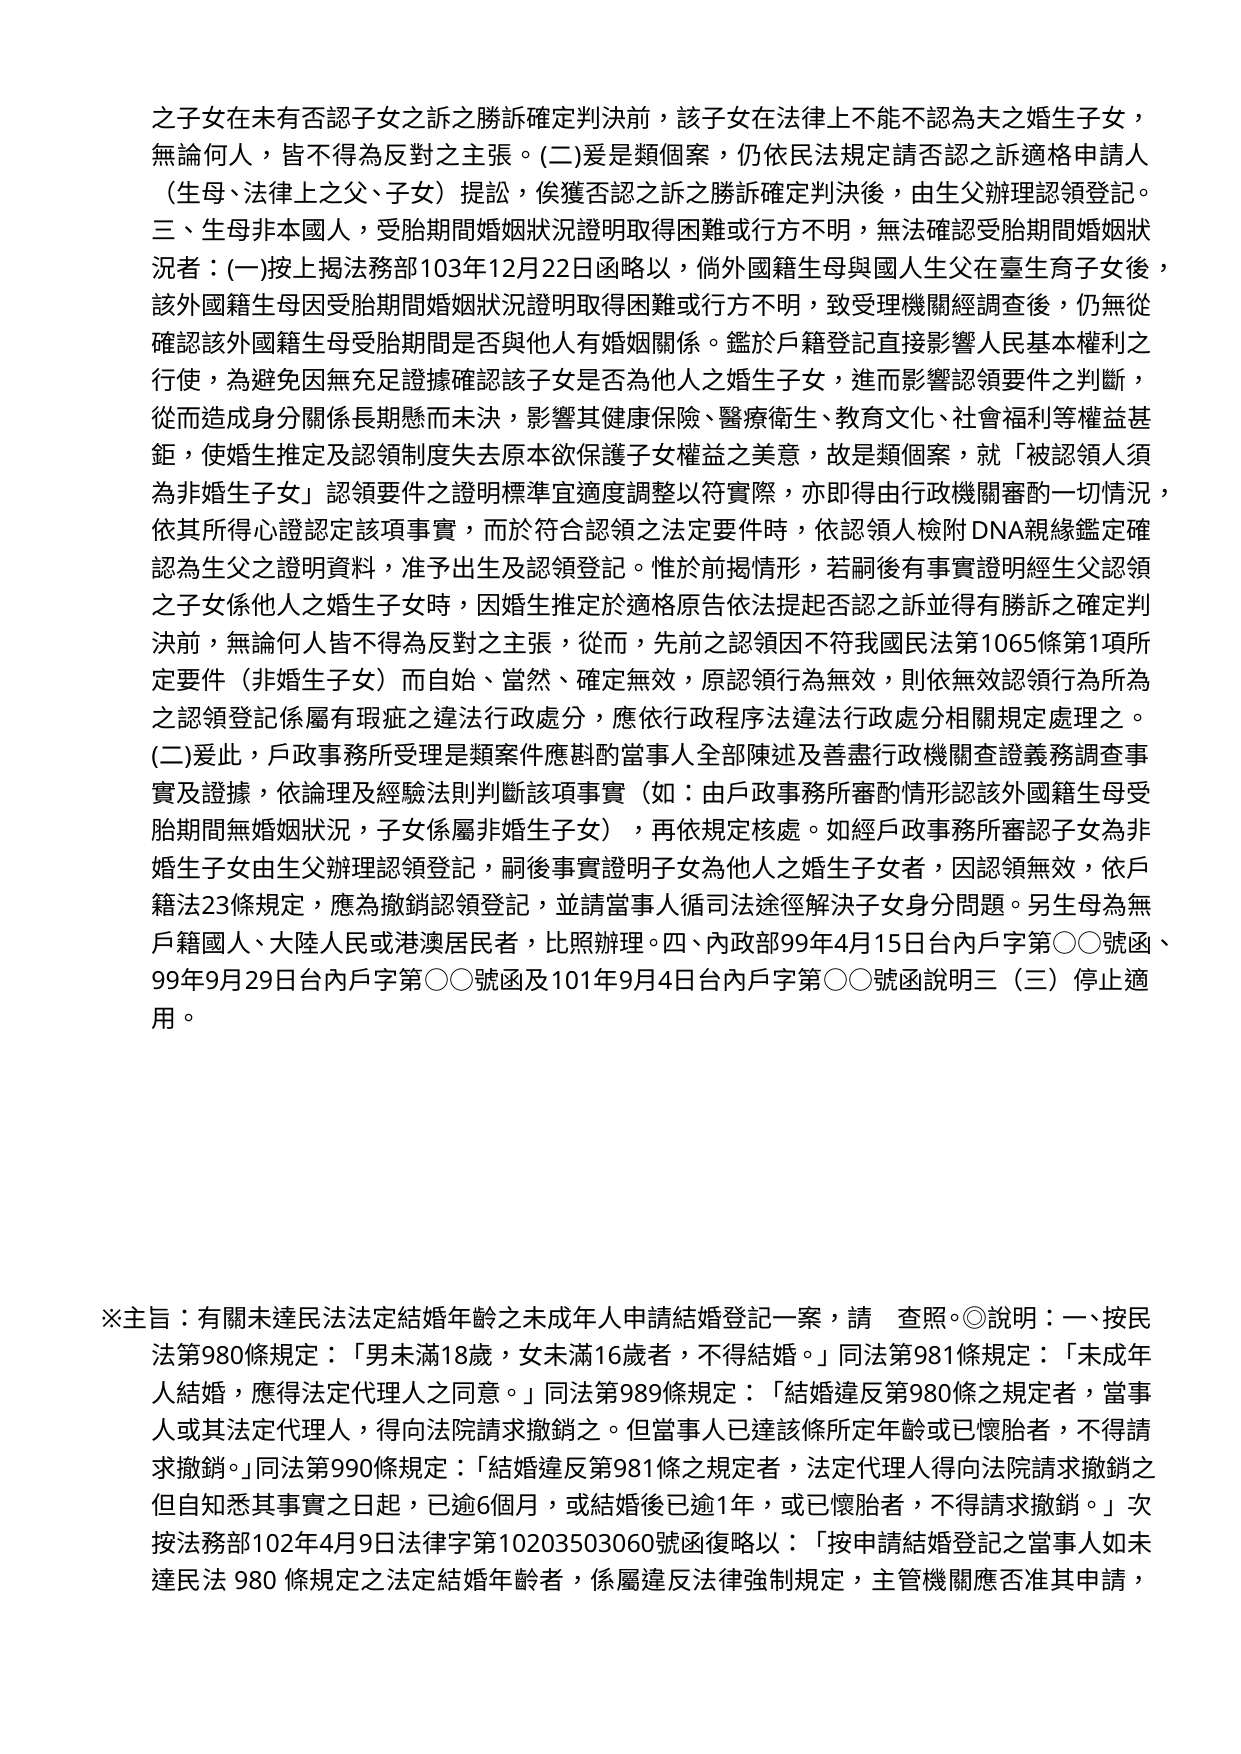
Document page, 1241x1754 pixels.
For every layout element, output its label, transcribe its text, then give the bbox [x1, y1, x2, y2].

text ※主旨：有關生母婚姻關係存續中與第三人所生子女及生母受胎期間婚姻狀況證明取得困難或行方不明無法確認受胎期間婚姻狀況者，其子女辦理出生及認領登記一案，請 查照。◎說明：一、依據法務部102年8月8日法律決字第○○號函及103年12月22日法律字第○○號函辦理。二、有關生母於受胎期間與前配偶婚姻關係仍存續中：(一)按上揭法務部102年8月8日函略以，生母受胎期間有婚姻關係者，其所生之子女為該婚姻關係配偶之婚生子女。受婚生推定之子女在未有否認子女之訴之勝訴確定判決前，該子女在法律上不能不認為夫之婚生子女，無論何人，皆不得為反對之主張。(二)爰是類個案，仍依民法規定請否認之訴適格申請人（生母、法律上之父、子女）提訟，俟獲否認之訴之勝訴確定判決後，由生父辦理認領登記。三、生母非本國人，受胎期間婚姻狀況證明取得困難或行方不明，無法確認受胎期間婚姻狀況者：(一)按上揭法務部103年12月22日函略以，倘外國籍生母與國人生父在臺生育子女後，該外國籍生母因受胎期間婚姻狀況證明取得困難或行方不明，致受理機關經調查後，仍無從確認該外國籍生母受胎期間是否與他人有婚姻關係。鑑於戶籍登記直接影響人民基本權利之行使，為避免因無充足證據確認該子女是否為他人之婚生子女，進而影響認領要件之判斷，從而造成身分關係長期懸而未決，影響其健康保險、醫療衛生、教育文化、社會福利等權益甚鉅，使婚生推定及認領制度失去原本欲保護子女權益之美意，故是類個案，就「被認領人須為非婚生子女」認領要件之證明標準宜適度調整以符實際，亦即得由行政機關審酌一切情況，依其所得心證認定該項事實，而於符合認領之法定要件時，依認領人檢附DNA親緣鑑定確認為生父之證明資料，准予出生及認領登記。惟於前揭情形，若嗣後有事實證明經生父認領之子女係他人之婚生子女時，因婚生推定於適格原告依法提起否認之訴並得有勝訴之確定判決前，無論何人皆不得為反對之主張，從而，先前之認領因不符我國民法第1065條第1項所定要件（非婚生子女）而自始、當然、確定無效，原認領行為無效，則依無效認領行為所為之認領登記係屬有瑕疵之違法行政處分，應依行政程序法違法行政處分相關規定處理之。(二)爰此，戶政事務所受理是類案件應斟酌當事人全部陳述及善盡行政機關查證義務調查事實及證據，依論理及經驗法則判斷該項事實（如：由戶政事務所審酌情形認該外國籍生母受胎期間無婚姻狀況，子女係屬非婚生子女），再依規定核處。如經戶政事務所審認子女為非婚生子女由生父辦理認領登記，嗣後事實證明子女為他人之婚生子女者，因認領無效，依戶籍法23條規定，應為撤銷認領登記，並請當事人循司法途徑解決子女身分問題。另生母為無戶籍國人、大陸人民或港澳居民者，比照辦理。四、內政部99年4月15日台內戶字第○○號函、99年9月29日台內戶字第○○號函及101年9月4日台內戶字第○○號函說明三（三）停止適用。 [101, 97, 1152, 1035]
text ※主旨：有關未達民法法定結婚年齡之未成年人申請結婚登記一案，請 查照。◎說明：一、按民法第980條規定：「男未滿18歲，女未滿16歲者，不得結婚。」同法第981條規定：「未成年人結婚，應得法定代理人之同意。」同法第989條規定：「結婚違反第980條之規定者，當事人或其法定代理人，得向法院請求撤銷之。但當事人已達該條所定年齡或已懷胎者，不得請求撤銷。」同法第990條規定：「結婚違反第981條之規定者，法定代理人得向法院請求撤銷之。但自知悉其事實之日起，已逾6個月，或結婚後已逾1年，或已懷胎者，不得請求撤銷。」次按法務部102年4月9日法律字第10203503060號函復略以：「按申請結婚登記之當事人如未達民法 980 條規定之法定結婚年齡者，係屬違反法律強制規定，主管機關應否准其申請，迭經本部 97 年9 月 17 日法律決字第0970033379 號函、97 年 11 月 26 日法律決字第 0970041538 號函、99年 8 月 12 日法律字第 0990700506 號函、99 年 11 月 17 日法律字第 0999039668 號函、99年 12 月 29 日法律字第 0999054486 號函解釋在案，本部見解尚無變更，在民法規定尚未修正前，仍應參照上開意見依法行政。至於來函說明三提及『避免戶籍登載非婚生影響新生兒日後人格發展』1節，查民法第1064 條規定：『非婚生子女，其生父與生母結婚者，視為婚生子女。』是準正子女被視為婚生子女，在法律上，受與婚生子女同一之待遇，並溯及自出生時發生準正之效力。」二、有關未達民法法定結婚年齡之未成年人，申辦結婚登記，仍請依上揭民法及法務部相關函釋規定，俟其滿法定結婚年齡並得法定代理人同意時再行辦理。三、本部99年8月25日台內戶字第0990168728號函停止適用。 [101, 1297, 1152, 1597]
